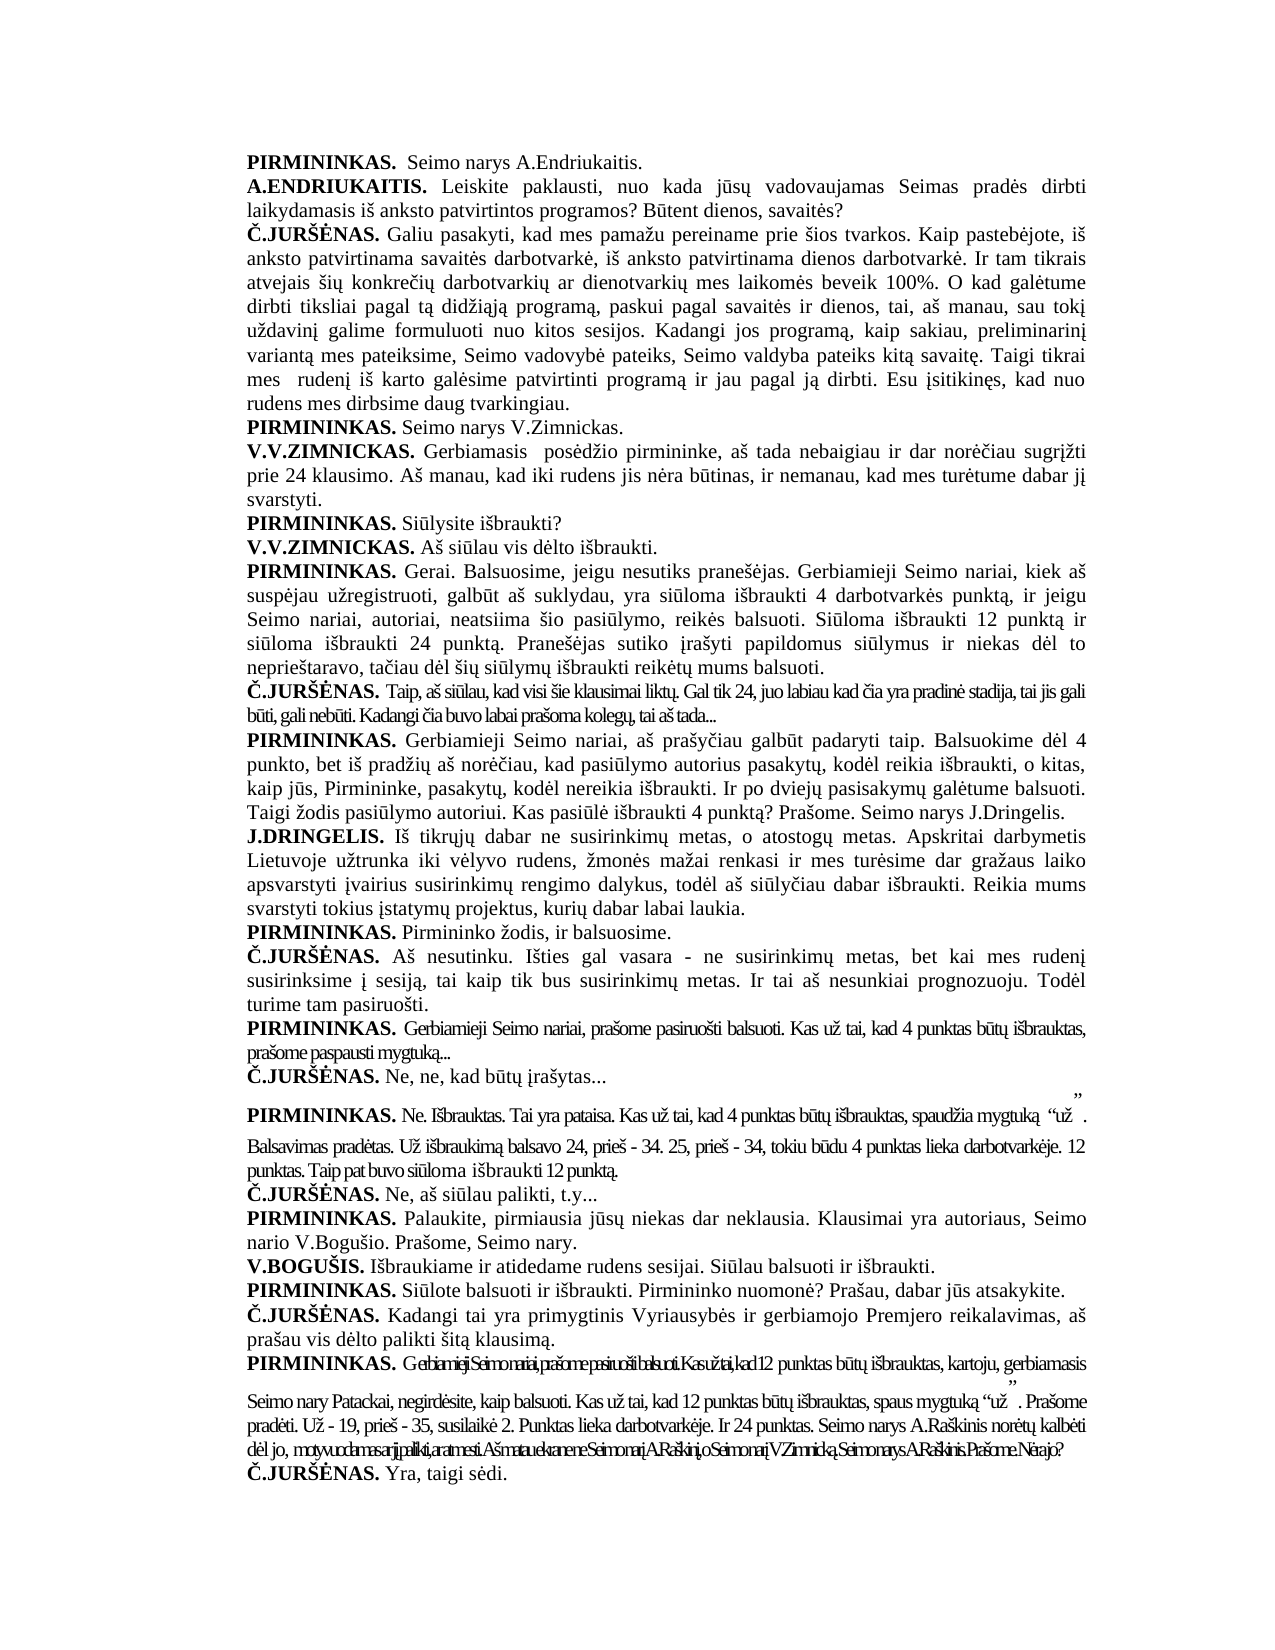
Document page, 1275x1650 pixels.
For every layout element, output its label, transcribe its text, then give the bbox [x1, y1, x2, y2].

text Č.JURŠĖNAS. Yra, taigi sėdi. [247, 1461, 1087, 1485]
text PIRMININKAS. Gerai. Balsuosime, jeigu nesutiks pranešėjas. Gerbiamieji Seimo nariai, kiek aš suspėjau užregistruoti, galbūt aš suklydau, yra siūloma išbraukti 4 darbotvarkės punktą, ir jeigu Seimo nariai, autoriai, neatsiima šio pasiūlymo, reikės balsuoti. Siūloma išbraukti 12 punktą ir siūloma išbraukti 24 punktą. Pranešėjas sutiko įrašyti papildomus siūlymus ir niekas dėl to neprieštaravo, tačiau dėl šių siūlymų išbraukti reikėtų mums balsuoti. [247, 559, 1087, 679]
text Č.JURŠĖNAS. Taip, aš siūlau, kad visi šie klausimai liktų. Gal tik 24, juo labiau kad čia yra pradinė stadija, tai jis gali būti, gali nebūti. Kadangi čia buvo labai prašoma kolegų, tai aš tada... [247, 679, 1087, 727]
text V.V.ZIMNICKAS. Aš siūlau vis dėlto išbraukti. [247, 535, 1087, 559]
text PIRMININKAS. Gerbiamieji Seimo nariai, prašome pasiruošti balsuoti. Kas už tai, kad 4 punktas būtų išbrauktas, prašome paspausti mygtuką... [247, 1016, 1087, 1064]
text PIRMININKAS. Seimo narys A.Endriukaitis. [247, 150, 1087, 174]
text J.DRINGELIS. Iš tikrųjų dabar ne susirinkimų metas, o atostogų metas. Apskritai darbymetis Lietuvoje užtrunka iki vėlyvo rudens, žmonės mažai renkasi ir mes turėsime dar gražaus laiko apsvarstyti įvairius susirinkimų rengimo dalykus, todėl aš siūlyčiau dabar išbraukti. Reikia mums svarstyti tokius įstatymų projektus, kurių dabar labai laukia. [247, 824, 1087, 920]
text PIRMININKAS. Siūlote balsuoti ir išbraukti. Pirmininko nuomonė? Prašau, dabar jūs atsakykite. [247, 1278, 1087, 1302]
text Č.JURŠĖNAS. Ne, ne, kad būtų įrašytas... [247, 1064, 1087, 1088]
text V.V.ZIMNICKAS. Gerbiamasis posėdžio pirmininke, aš tada nebaigiau ir dar norėčiau sugrįžti prie 24 klausimo. Aš manau, kad iki rudens jis nėra būtinas, ir nemanau, kad mes turėtume dabar jį svarstyti. [247, 439, 1087, 511]
text Č.JURŠĖNAS. Aš nesutinku. Išties gal vasara - ne susirinkimų metas, bet kai mes rudenį susirinksime į sesiją, tai kaip tik bus susirinkimų metas. Ir tai aš nesunkiai prognozuoju. Todėl turime tam pasiruošti. [247, 944, 1087, 1016]
text Č.JURŠĖNAS. Kadangi tai yra primygtinis Vyriausybės ir gerbiamojo Premjero reikalavimas, aš prašau vis dėlto palikti šitą klausimą. [247, 1302, 1087, 1351]
text PIRMININKAS. Seimo narys V.Zimnickas. [247, 415, 1087, 439]
text A.ENDRIUKAITIS. Leiskite paklausti, nuo kada jūsų vadovaujamas Seimas pradės dirbti laikydamasis iš anksto patvirtintos programos? Būtent dienos, savaitės? [247, 174, 1087, 222]
text PIRMININKAS. Ne. Išbrauktas. Tai yra pataisa. Kas už tai, kad 4 punktas būtų išbrauktas, spaudžia mygtuką “už”. Balsavimas pradėtas. Už išbraukimą balsavo 24, prieš - 34. 25, prieš - 34, tokiu būdu 4 punktas lieka darbotvarkėje. 12 punktas. Taip pat buvo siūloma išbraukti 12 punktą. [247, 1088, 1087, 1182]
text Č.JURŠĖNAS. Galiu pasakyti, kad mes pamažu pereiname prie šios tvarkos. Kaip pastebėjote, iš anksto patvirtinama savaitės darbotvarkė, iš anksto patvirtinama dienos darbotvarkė. Ir tam tikrais atvejais šių konkrečių darbotvarkių ar dienotvarkių mes laikomės beveik 100%. O kad galėtume dirbti tiksliai pagal tą didžiąją programą, paskui pagal savaitės ir dienos, tai, aš manau, sau tokį uždavinį galime formuluoti nuo kitos sesijos. Kadangi jos programą, kaip sakiau, preliminarinį variantą mes pateiksime, Seimo vadovybė pateiks, Seimo valdyba pateiks kitą savaitę. Taigi tikrai mes rudenį iš karto galėsime patvirtinti programą ir jau pagal ją dirbti. Esu įsitikinęs, kad nuo rudens mes dirbsime daug tvarkingiau. [247, 222, 1087, 415]
text PIRMININKAS. Pirmininko žodis, ir balsuosime. [247, 920, 1087, 944]
text PIRMININKAS. Siūlysite išbraukti? [247, 511, 1087, 535]
text PIRMININKAS. Gerbiamieji Seimo nariai, aš prašyčiau galbūt padaryti taip. Balsuokime dėl 4 punkto, bet iš pradžių aš norėčiau, kad pasiūlymo autorius pasakytų, kodėl reikia išbraukti, o kitas, kaip jūs, Pirmininke, pasakytų, kodėl nereikia išbraukti. Ir po dviejų pasisakymų galėtume balsuoti. Taigi žodis pasiūlymo autoriui. Kas pasiūlė išbraukti 4 punktą? Prašome. Seimo narys J.Dringelis. [247, 727, 1087, 824]
text Č.JURŠĖNAS. Ne, aš siūlau palikti, t.y... [247, 1182, 1087, 1206]
text V.BOGUŠIS. Išbraukiame ir atidedame rudens sesijai. Siūlau balsuoti ir išbraukti. [247, 1254, 1087, 1278]
text PIRMININKAS. Gerbiamieji Seimo nariai, prašome pasiruošti balsuoti. Kas už tai, kad 12 punktas būtų išbrauktas, kartoju, gerbiamasis Seimo nary Patackai, negirdėsite, kaip balsuoti. Kas už tai, kad 12 punktas būtų išbrauktas, spaus mygtuką “už”. Prašome pradėti. Už - 19, prieš - 35, susilaikė 2. Punktas lieka darbotvarkėje. Ir 24 punktas. Seimo narys A.Raškinis norėtų kalbėti dėl jo, motyvuodamas ar jį palikti, ar atmesti. Aš matau ekrane ne Seimo narį A.Raškinį, o Seimo narį V.Zimnicką. Seimo narys A.Raškinis. Prašome. Nėra jo? [247, 1351, 1087, 1461]
text PIRMININKAS. Palaukite, pirmiausia jūsų niekas dar neklausia. Klausimai yra autoriaus, Seimo nario V.Bogušio. Prašome, Seimo nary. [247, 1206, 1087, 1254]
